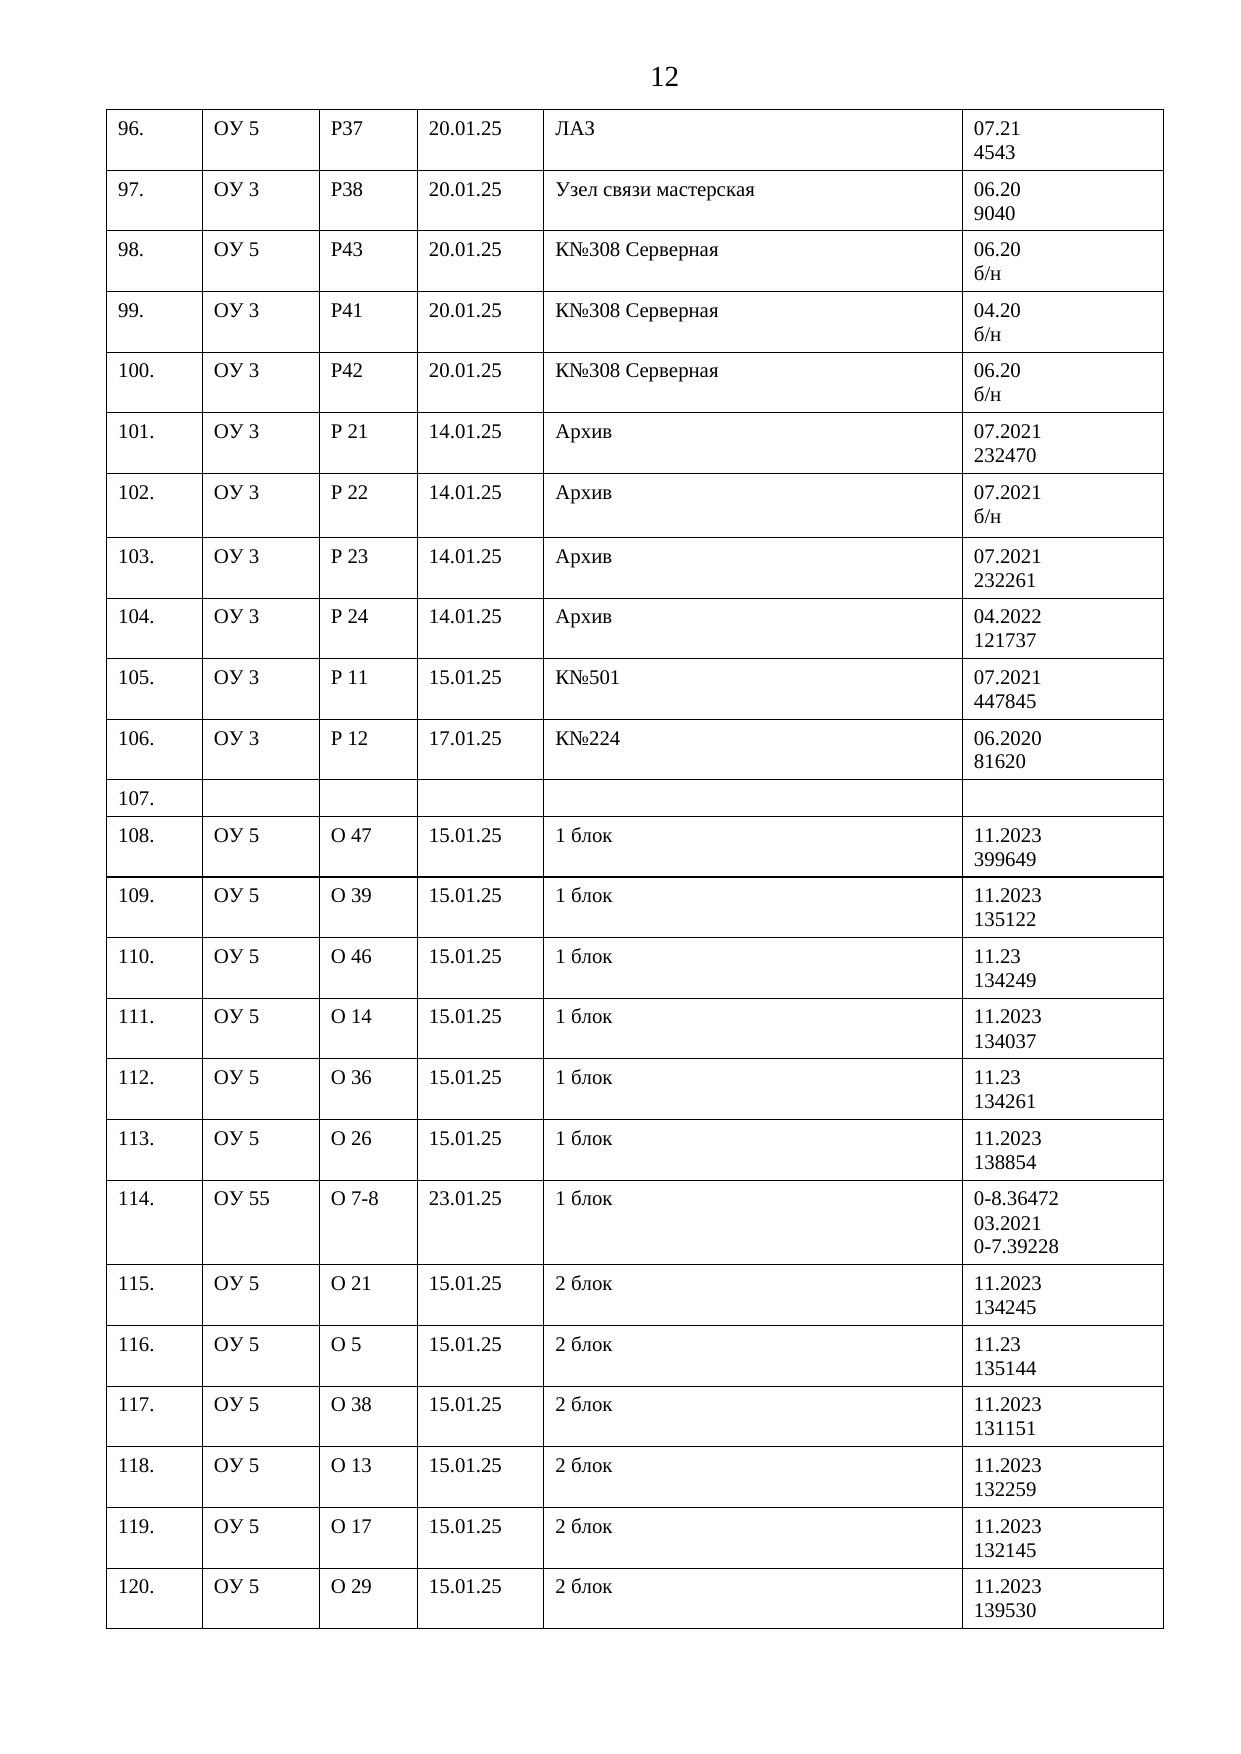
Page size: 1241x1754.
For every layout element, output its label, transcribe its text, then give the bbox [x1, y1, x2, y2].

table_cell [320, 780, 417, 816]
table_cell 15.01.25 [418, 938, 543, 998]
table_cell О 46 [320, 938, 417, 998]
table_cell [107, 659, 202, 719]
table_cell Архив [544, 413, 962, 473]
table_cell О 7-8 [320, 1181, 417, 1264]
table_cell [107, 1447, 202, 1507]
table_cell ОУ 3 [203, 413, 319, 473]
table_cell [107, 817, 202, 876]
table_cell [107, 110, 202, 170]
table_cell ОУ 5 [203, 999, 319, 1058]
table_cell Р 11 [320, 659, 417, 719]
table_cell ОУ 5 [203, 1387, 319, 1446]
table_cell [107, 780, 202, 816]
table_cell О 21 [320, 1265, 417, 1325]
table_cell ОУ 55 [203, 1181, 319, 1264]
table_cell К№501 [544, 659, 962, 719]
table_cell 1 блок [544, 938, 962, 998]
table_cell 11.2023 138854 [963, 1120, 1163, 1179]
table_cell 04.2022 121737 [963, 599, 1163, 658]
table_cell [418, 780, 543, 816]
table_cell ОУ 3 [203, 292, 319, 352]
table_cell 11.2023 132259 [963, 1447, 1163, 1507]
table_cell 2 блок [544, 1326, 962, 1386]
table_cell ЛАЗ [544, 110, 962, 170]
table_cell [107, 938, 202, 998]
table_cell [107, 878, 202, 937]
table_cell 1 блок [544, 1181, 962, 1264]
table_cell Р 21 [320, 413, 417, 473]
table_cell 20.01.25 [418, 292, 543, 352]
table_cell Р37 [320, 110, 417, 170]
table_cell ОУ 5 [203, 231, 319, 291]
table_cell О 14 [320, 999, 417, 1058]
table_cell К№308 Серверная [544, 353, 962, 412]
table_cell [107, 1508, 202, 1567]
table_cell 15.01.25 [418, 659, 543, 719]
table_cell ОУ 5 [203, 1569, 319, 1628]
table_cell 2 блок [544, 1387, 962, 1446]
table_cell ОУ 3 [203, 538, 319, 597]
table_cell [107, 599, 202, 658]
table_cell ОУ 5 [203, 817, 319, 876]
table_cell ОУ 5 [203, 1265, 319, 1325]
table_cell О 38 [320, 1387, 417, 1446]
table_cell Р 12 [320, 720, 417, 779]
table_cell О 29 [320, 1569, 417, 1628]
table_cell Р 24 [320, 599, 417, 658]
table_cell 11.2023 399649 [963, 817, 1163, 876]
table_cell 15.01.25 [418, 1265, 543, 1325]
table_cell О 47 [320, 817, 417, 876]
table_cell О 36 [320, 1059, 417, 1119]
table_cell 1 блок [544, 999, 962, 1058]
table_cell ОУ 3 [203, 353, 319, 412]
table_cell 14.01.25 [418, 538, 543, 597]
table_cell 20.01.25 [418, 353, 543, 412]
table_cell 15.01.25 [418, 878, 543, 937]
table_cell ОУ 3 [203, 474, 319, 537]
table_cell 11.2023 134245 [963, 1265, 1163, 1325]
table_cell О 39 [320, 878, 417, 937]
table_cell [107, 1120, 202, 1179]
table_cell 2 блок [544, 1265, 962, 1325]
table_cell ОУ 5 [203, 1447, 319, 1507]
table_cell Р 23 [320, 538, 417, 597]
table_cell [544, 780, 962, 816]
table_cell О 26 [320, 1120, 417, 1179]
table_cell 06.20 б/н [963, 231, 1163, 291]
table_cell 1 блок [544, 1059, 962, 1119]
table_cell [203, 780, 319, 816]
table_cell [107, 413, 202, 473]
table_cell [107, 1569, 202, 1628]
table_cell Р41 [320, 292, 417, 352]
table_cell 23.01.25 [418, 1181, 543, 1264]
table_cell Р38 [320, 171, 417, 230]
table_cell [107, 1265, 202, 1325]
table_cell 07.2021 447845 [963, 659, 1163, 719]
table_cell 2 блок [544, 1508, 962, 1567]
table_cell Узел связи мастерская [544, 171, 962, 230]
table_cell 11.2023 132145 [963, 1508, 1163, 1567]
table_cell [107, 1059, 202, 1119]
table_cell 06.20 б/н [963, 353, 1163, 412]
table_cell О 5 [320, 1326, 417, 1386]
table_cell О 17 [320, 1508, 417, 1567]
table_cell 15.01.25 [418, 999, 543, 1058]
table_cell 04.20 б/н [963, 292, 1163, 352]
table_cell ОУ 5 [203, 110, 319, 170]
table_cell [107, 1181, 202, 1264]
table_cell 15.01.25 [418, 1120, 543, 1179]
table_cell 11.23 134249 [963, 938, 1163, 998]
table_cell Архив [544, 474, 962, 537]
table_cell Архив [544, 538, 962, 597]
table_cell 07.2021 232261 [963, 538, 1163, 597]
table_cell О 13 [320, 1447, 417, 1507]
table_cell К№224 [544, 720, 962, 779]
table_cell 15.01.25 [418, 1326, 543, 1386]
table_cell 11.2023 131151 [963, 1387, 1163, 1446]
table_cell 15.01.25 [418, 817, 543, 876]
table_cell 17.01.25 [418, 720, 543, 779]
table_cell 11.2023 135122 [963, 878, 1163, 937]
table_cell К№308 Серверная [544, 231, 962, 291]
table_cell ОУ 5 [203, 938, 319, 998]
table_cell 11.23 134261 [963, 1059, 1163, 1119]
table_cell ОУ 5 [203, 1120, 319, 1179]
table_cell 2 блок [544, 1569, 962, 1628]
table_cell ОУ 3 [203, 659, 319, 719]
table_cell [107, 1326, 202, 1386]
table_cell 15.01.25 [418, 1059, 543, 1119]
table_cell [107, 720, 202, 779]
table_cell 07.2021 б/н [963, 474, 1163, 537]
table_cell К№308 Серверная [544, 292, 962, 352]
table_cell 14.01.25 [418, 474, 543, 537]
table_cell 15.01.25 [418, 1508, 543, 1567]
table_cell 11.2023 139530 [963, 1569, 1163, 1628]
table_cell Архив [544, 599, 962, 658]
table_cell ОУ 5 [203, 1508, 319, 1567]
table_cell [107, 474, 202, 537]
table_cell [107, 1387, 202, 1446]
table_cell 20.01.25 [418, 231, 543, 291]
table_cell 20.01.25 [418, 110, 543, 170]
table_cell Р42 [320, 353, 417, 412]
table_cell 11.23 135144 [963, 1326, 1163, 1386]
table_cell 1 блок [544, 1120, 962, 1179]
table_cell Р 22 [320, 474, 417, 537]
table_cell 20.01.25 [418, 171, 543, 230]
table_cell 15.01.25 [418, 1569, 543, 1628]
table_cell [107, 353, 202, 412]
table_cell [107, 538, 202, 597]
table_cell ОУ 3 [203, 720, 319, 779]
table_cell 15.01.25 [418, 1387, 543, 1446]
table_cell ОУ 5 [203, 878, 319, 937]
table_cell [107, 171, 202, 230]
table_cell Р43 [320, 231, 417, 291]
table_cell ОУ 5 [203, 1326, 319, 1386]
table_cell 15.01.25 [418, 1447, 543, 1507]
table_cell 06.2020 81620 [963, 720, 1163, 779]
table_cell 1 блок [544, 817, 962, 876]
table_cell [963, 780, 1163, 816]
table_cell 11.2023 134037 [963, 999, 1163, 1058]
table_cell [107, 292, 202, 352]
table_cell 07.2021 232470 [963, 413, 1163, 473]
table_cell 0-8.36472 03.2021 0-7.39228 [963, 1181, 1163, 1264]
table_cell [107, 231, 202, 291]
table_cell ОУ 5 [203, 1059, 319, 1119]
table_cell 14.01.25 [418, 413, 543, 473]
table_cell 06.20 9040 [963, 171, 1163, 230]
table_cell [107, 999, 202, 1058]
table_cell 07.21 4543 [963, 110, 1163, 170]
table_cell ОУ 3 [203, 599, 319, 658]
table_cell ОУ 3 [203, 171, 319, 230]
table_cell 14.01.25 [418, 599, 543, 658]
table_cell 2 блок [544, 1447, 962, 1507]
table_cell 1 блок [544, 878, 962, 937]
